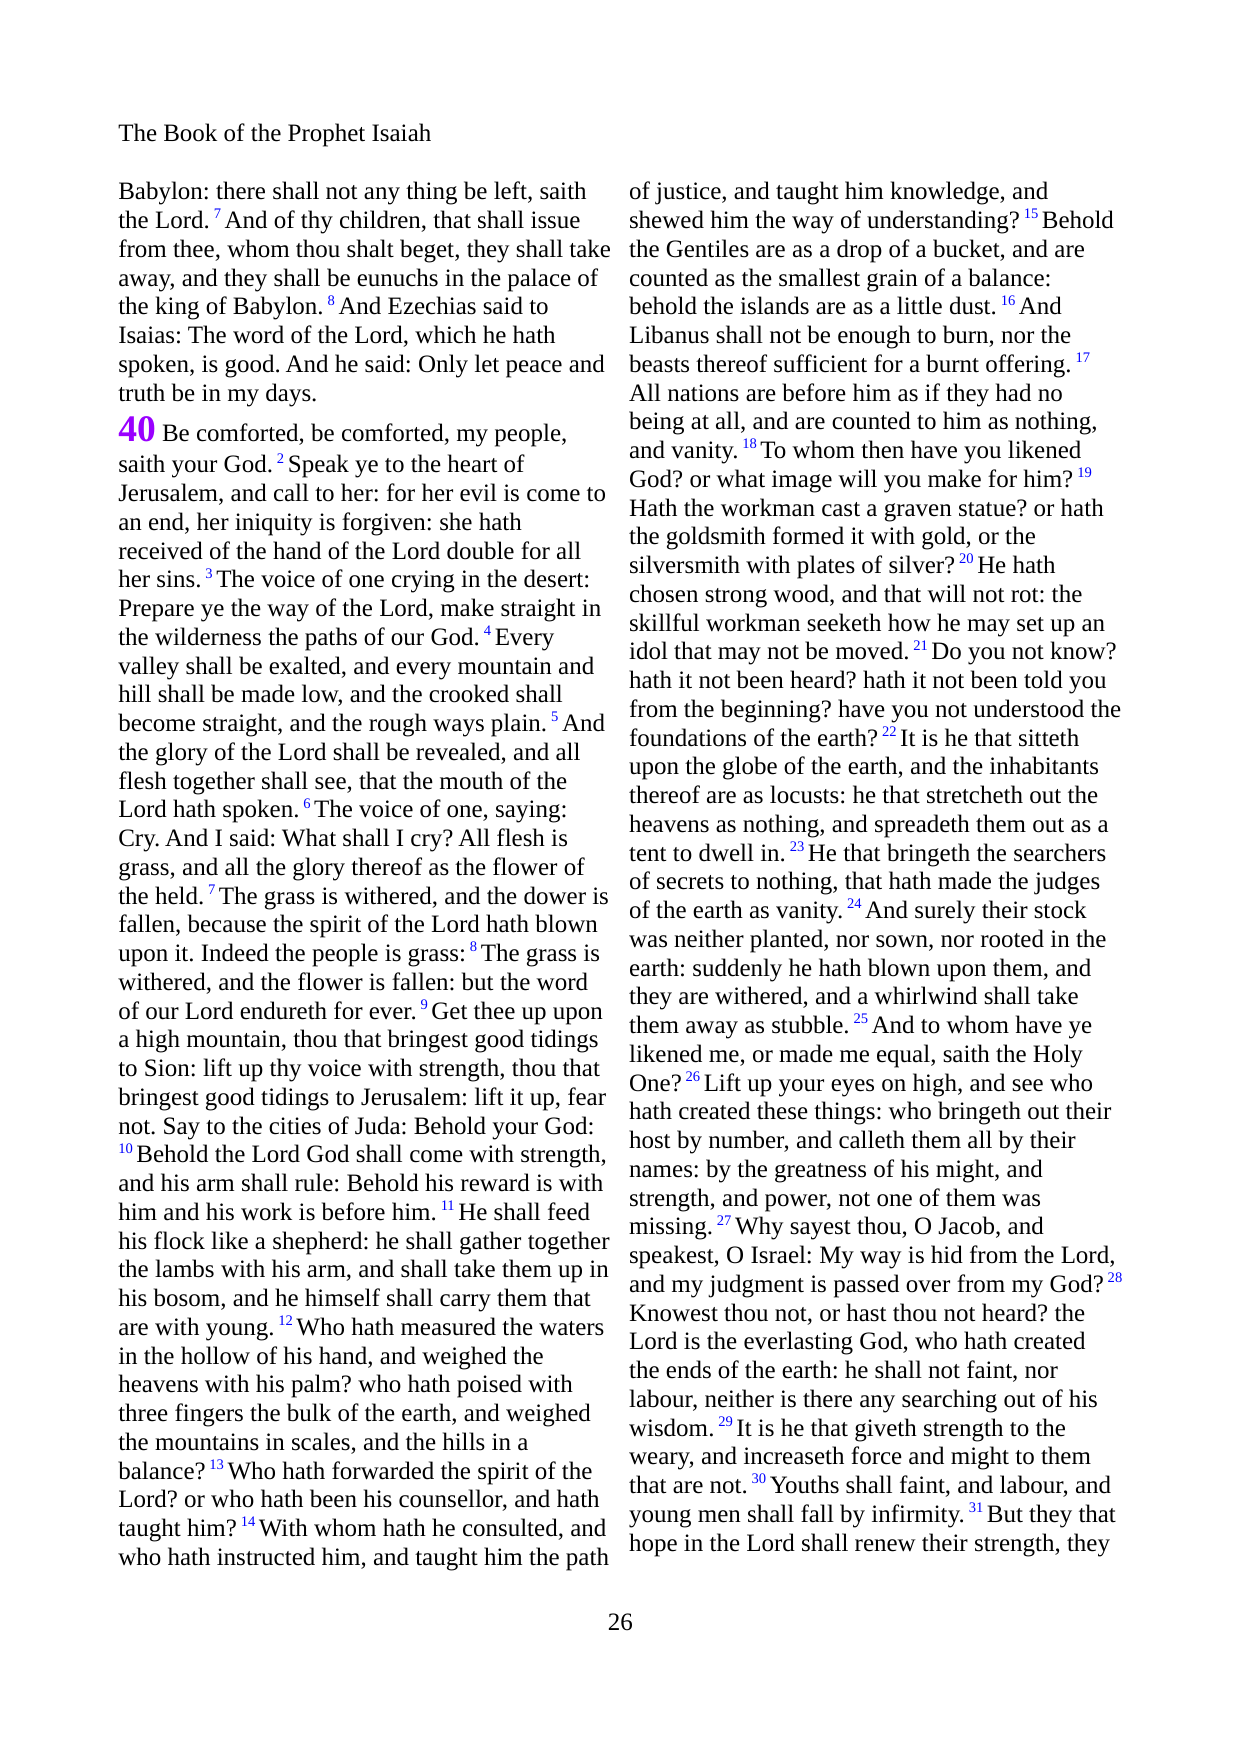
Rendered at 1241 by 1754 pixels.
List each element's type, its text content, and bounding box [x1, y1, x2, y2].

text Babylon: there shall not any thing be left, saith the Lord. 7 And of thy children, that shall issue from thee, whom thou shalt beget, they shall take away, and they shall be eunuchs in the palace of the king of Babylon. 8 And Ezechias said to Isaias: The word of the Lord, which he hath spoken, is good. And he said: Only let peace and truth be in my days. [118, 176, 611, 406]
text 40 Be comforted, be comforted, my people, saith your God. 2 Speak ye to the heart of Jerusalem, and call to her: for her evil is come to an end, her iniquity is forgiven: she hath received of the hand of the Lord double for all her sins. 3 The voice of one crying in the desert: Prepare ye the way of the Lord, make straight in the wilderness the paths of our God. 4 Every valley shall be exalted, and every mountain and hill shall be made low, and the crooked shall become straight, and the rough ways plain. 5 And the glory of the Lord shall be revealed, and all flesh together shall see, that the mouth of the Lord hath spoken. 6 The voice of one, saying: Cry. And I said: What shall I cry? All flesh is grass, and all the glory thereof as the flower of the held. 7 The grass is withered, and the dower is fallen, because the spirit of the Lord hath blown upon it. Indeed the people is grass: 8 The grass is withered, and the flower is fallen: but the word of our Lord endureth for ever. 9 Get thee up upon a high mountain, thou that bringest good tidings to Sion: lift up thy voice with strength, thou that bringest good tidings to Jerusalem: lift it up, fear not. Say to the cities of Juda: Behold your God: 10 Behold the Lord God shall come with strength, and his arm shall rule: Behold his reward is with him and his work is before him. 11 He shall feed his flock like a shepherd: he shall gather together the lambs with his arm, and shall take them up in his bosom, and he himself shall carry them that are with young. 12 Who hath measured the waters in the hollow of his hand, and weighed the heavens with his palm? who hath poised with three fingers the bulk of the earth, and weighed the mountains in scales, and the hills in a balance? 13 Who hath forwarded the spirit of the Lord? or who hath been his counsellor, and hath taught him? 14 With whom hath he consulted, and who hath instructed him, and taught him the path [118, 406, 611, 1571]
text of justice, and taught him knowledge, and shewed him the way of understanding? 15 Behold the Gentiles are as a drop of a bucket, and are counted as the smallest grain of a balance: behold the islands are as a little dust. 16 And Libanus shall not be enough to burn, nor the beasts thereof sufficient for a burnt offering. 17 All nations are before him as if they had no being at all, and are counted to him as nothing, and vanity. 18 To whom then have you likened God? or what image will you make for him? 19 Hath the workman cast a graven statue? or hath the goldsmith formed it with gold, or the silversmith with plates of silver? 20 He hath chosen strong wood, and that will not rot: the skillful workman seeketh how he may set up an idol that may not be moved. 21 Do you not know? hath it not been heard? hath it not been told you from the beginning? have you not understood the foundations of the earth? 22 It is he that sitteth upon the globe of the earth, and the inhabitants thereof are as locusts: he that stretcheth out the heavens as nothing, and spreadeth them out as a tent to dwell in. 23 He that bringeth the searchers of secrets to nothing, that hath made the judges of the earth as vanity. 24 And surely their stock was neither planted, nor sown, nor rooted in the earth: suddenly he hath blown upon them, and they are withered, and a whirlwind shall take them away as stubble. 25 And to whom have ye likened me, or made me equal, saith the Holy One? 26 Lift up your eyes on high, and see who hath created these things: who bringeth out their host by number, and calleth them all by their names: by the greatness of his might, and strength, and power, not one of them was missing. 27 Why sayest thou, O Jacob, and speakest, O Israel: My way is hid from the Lord, and my judgment is passed over from my God? 28 Knowest thou not, or hast thou not heard? the Lord is the everlasting God, who hath created the ends of the earth: he shall not faint, nor labour, neither is there any searching out of his wisdom. 29 It is he that giveth strength to the weary, and increaseth force and might to them that are not. 30 Youths shall faint, and labour, and young men shall fall by infirmity. 31 But they that hope in the Lord shall renew their strength, they [629, 176, 1122, 1556]
